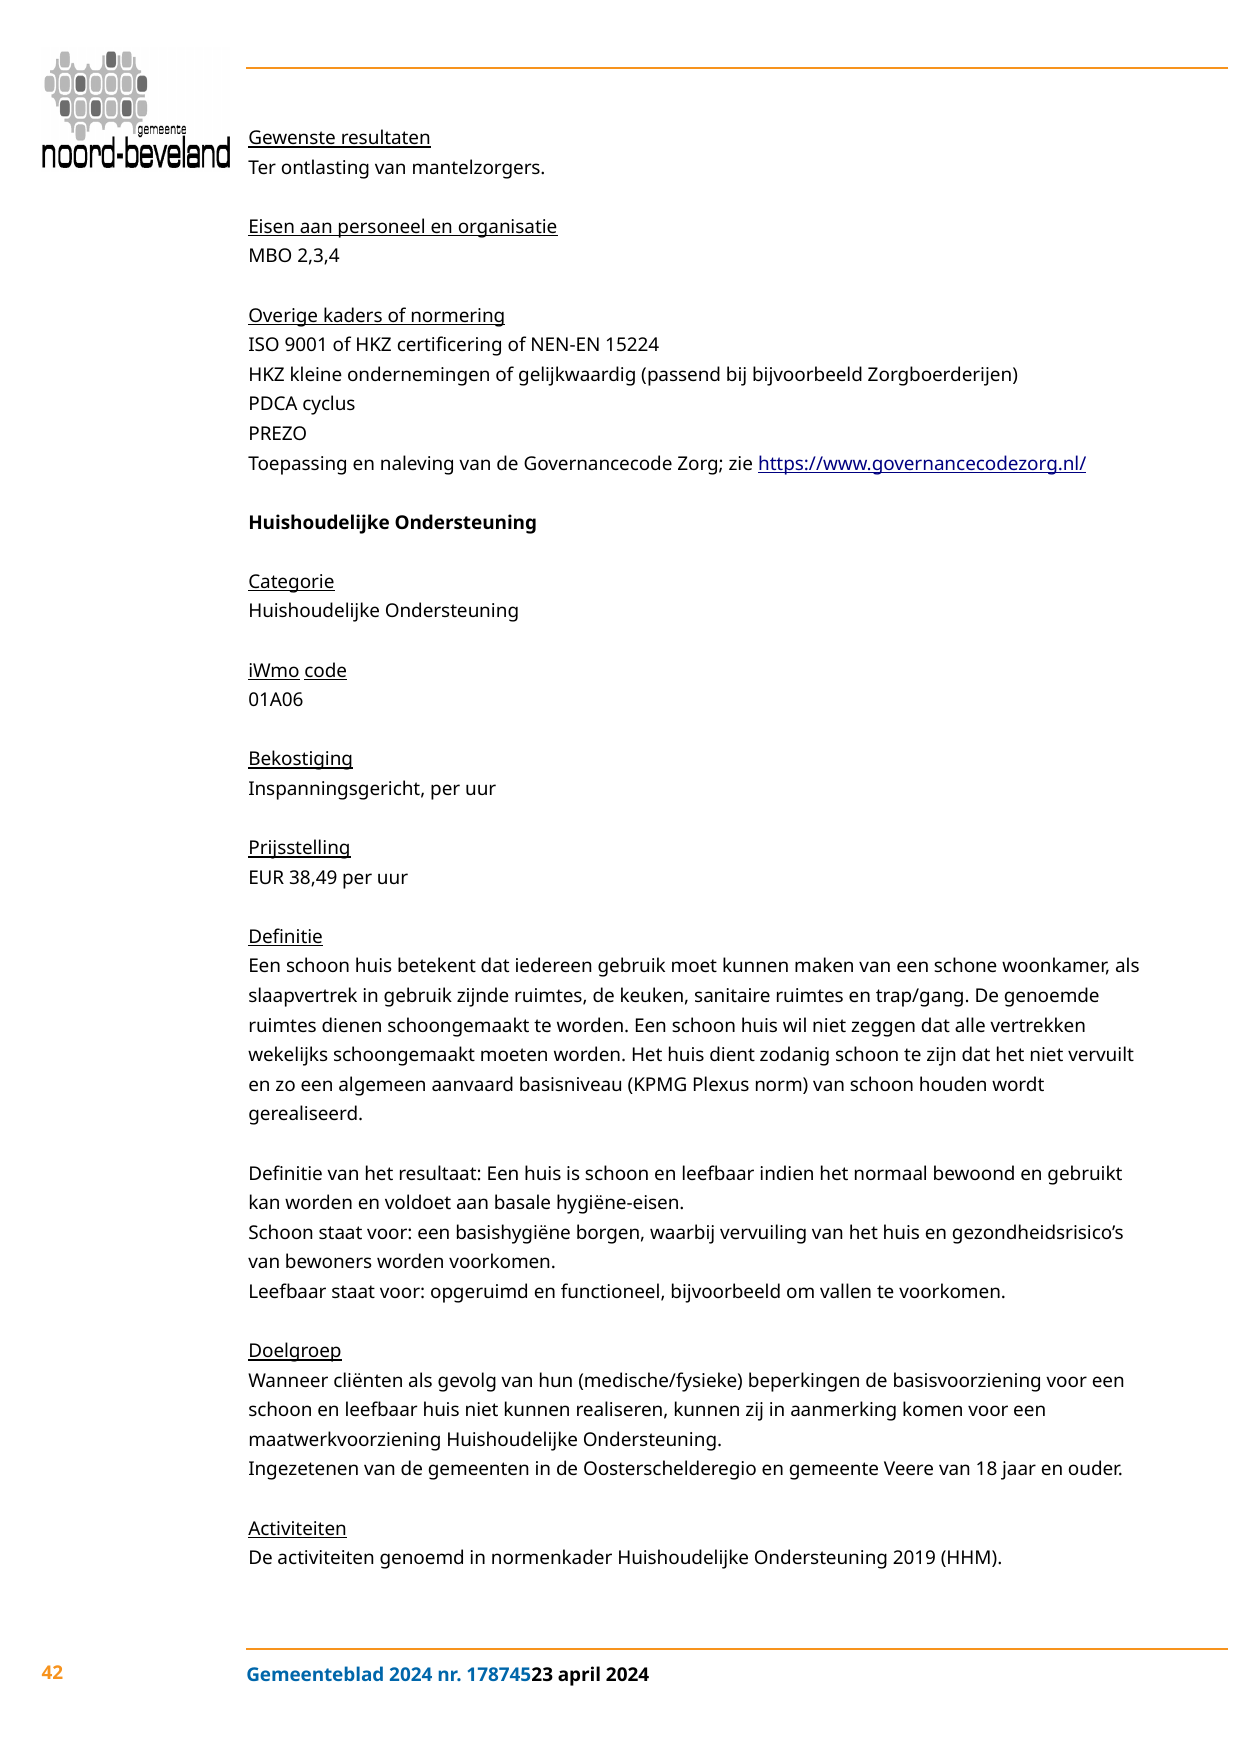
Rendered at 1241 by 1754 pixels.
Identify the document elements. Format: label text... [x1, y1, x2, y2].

text Bekostiging [248, 746, 1152, 771]
text Een schoon huis betekent dat iedereen gebruik moet kunnen maken van een schone woonkamer, als slaapvertrek in gebruik zijnde ruimtes, de keuken, sanitaire ruimtes en trap/gang. De genoemde ruimtes dienen schoongemaakt te worden. Een schoon huis wil niet zeggen dat alle vertrekken wekelijks schoongemaakt moeten worden. Het huis dient zodanig schoon te zijn dat het niet vervuilt en zo een algemeen aanvaard basisniveau (KPMG Plexus norm) van schoon houden wordt gerealiseerd. [248, 953, 1152, 1126]
text Leefbaar staat voor: opgeruimd en functioneel, bijvoorbeeld om vallen te voorkomen. [248, 1278, 1152, 1304]
text Ter ontlasting van mantelzorgers. [248, 154, 1152, 180]
text Eisen aan personeel en organisatie [248, 213, 1152, 239]
text PDCA cyclus [248, 391, 1152, 416]
text Definitie van het resultaat: Een huis is schoon en leefbaar indien het normaal bewoond en gebruikt kan worden en voldoet aan basale hygiëne-eisen. [248, 1160, 1152, 1215]
text MBO 2,3,4 [248, 243, 1152, 268]
text Wanneer cliënten als gevolg van hun (medische/fysieke) beperkingen de basisvoorziening voor een schoon en leefbaar huis niet kunnen realiseren, kunnen zij in aanmerking komen voor een maatwerkvoorziening Huishoudelijke Ondersteuning. [248, 1367, 1152, 1452]
text Categorie [248, 568, 1152, 594]
text Inspanningsgericht, per uur [248, 775, 1152, 801]
text Doelgroep [248, 1337, 1152, 1363]
text Huishoudelijke Ondersteuning [248, 509, 1152, 535]
text HKZ kleine ondernemingen of gelijkwaardig (passend bij bijvoorbeeld Zorgboerderijen) [248, 361, 1152, 387]
text Activiteiten [248, 1515, 1152, 1541]
text Toepassing en naleving van de Governancecode Zorg; zie https://www.governancecodezorg.nl/ [248, 450, 1152, 476]
text Overige kaders of normering [248, 302, 1152, 328]
text ISO 9001 of HKZ certificering of NEN-EN 15224 [248, 331, 1152, 357]
picture [41, 47, 231, 172]
text 01A06 [248, 686, 1152, 712]
text PREZO [248, 420, 1152, 446]
text Ingezetenen van de gemeenten in de Oosterschelderegio en gemeente Veere van 18 jaar en ouder. [248, 1456, 1152, 1481]
text iWmo code [248, 657, 1152, 683]
text Schoon staat voor: een basishygiëne borgen, waarbij vervuiling van het huis en gezondheidsrisico’s van bewoners worden voorkomen. [248, 1219, 1152, 1274]
text EUR 38,49 per uur [248, 864, 1152, 890]
text De activiteiten genoemd in normenkader Huishoudelijke Ondersteuning 2019 (HHM). [248, 1544, 1152, 1570]
text Huishoudelijke Ondersteuning [248, 598, 1152, 623]
text Gewenste resultaten [248, 124, 1152, 150]
text Prijsstelling [248, 834, 1152, 860]
text Definitie [248, 923, 1152, 949]
